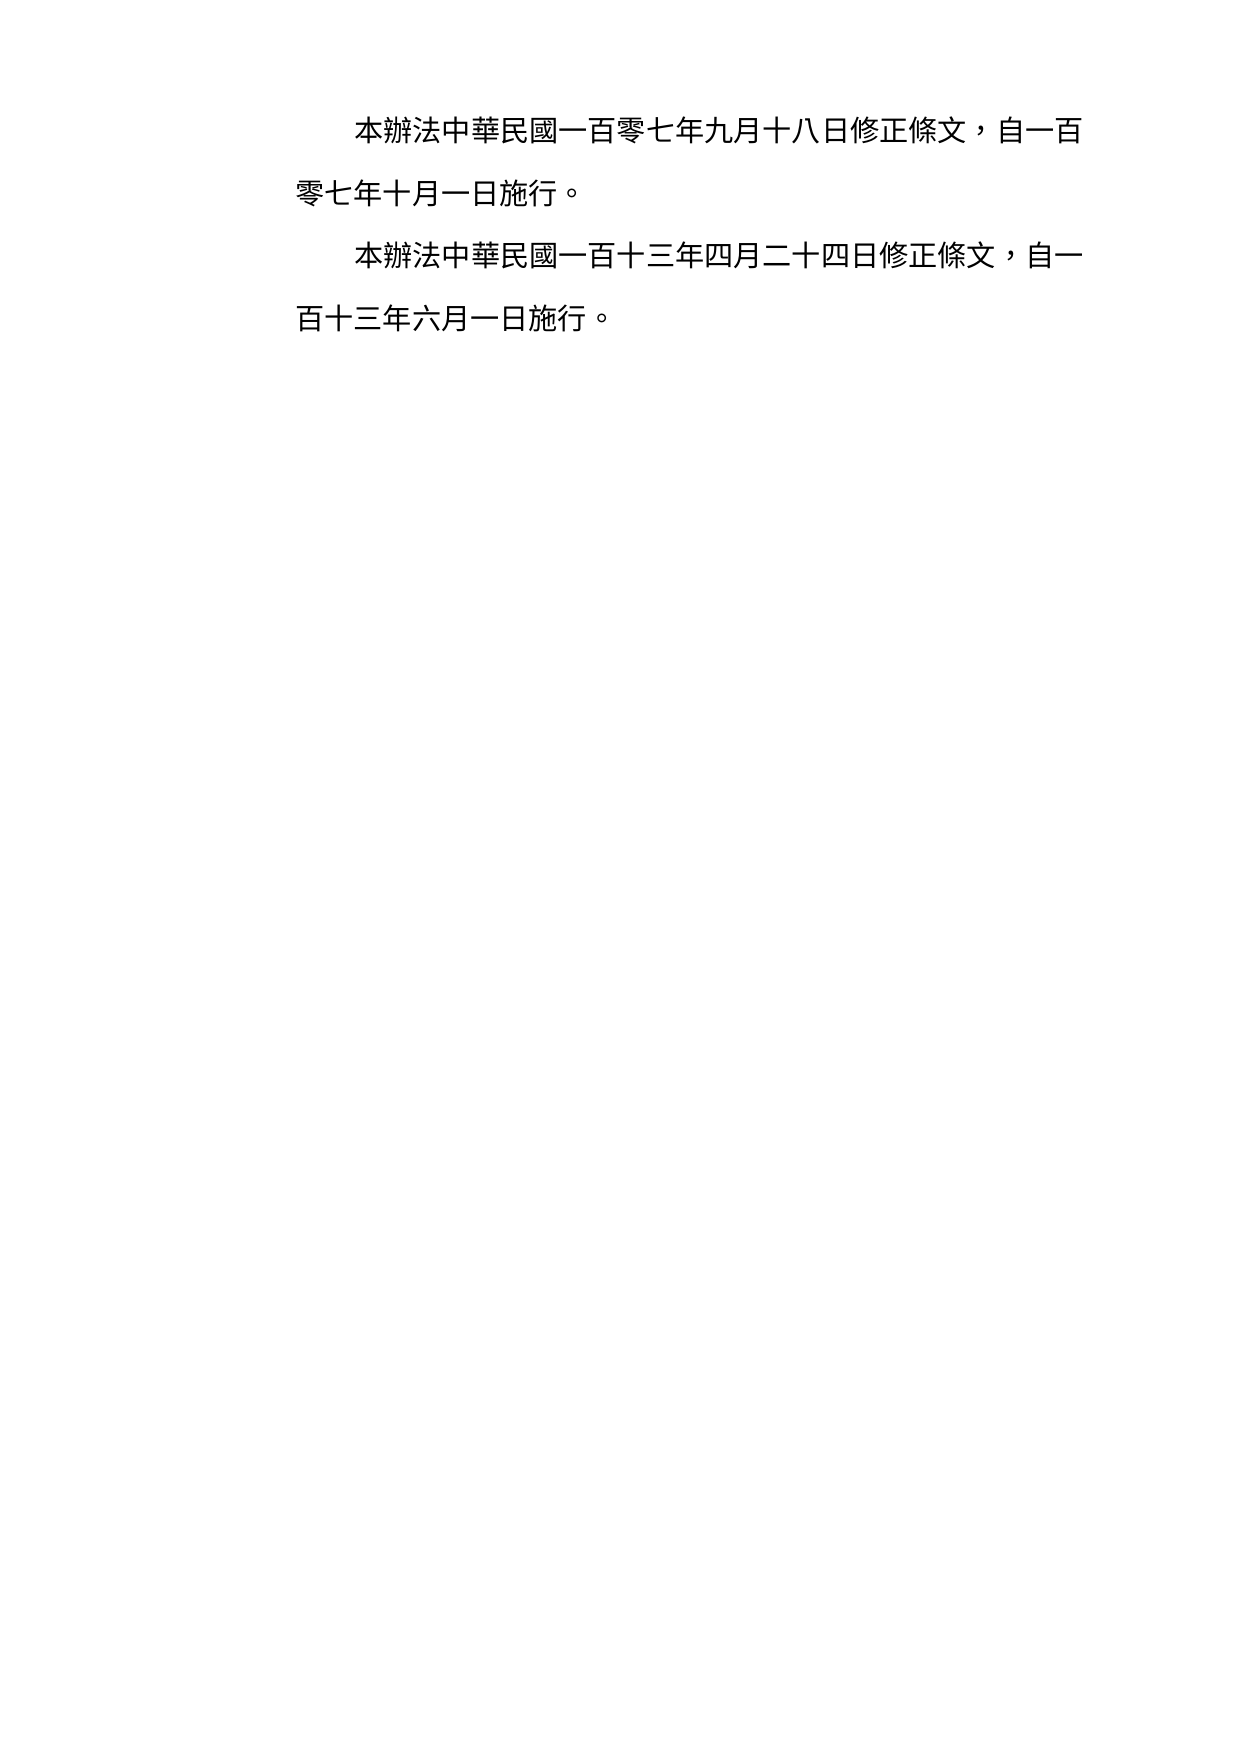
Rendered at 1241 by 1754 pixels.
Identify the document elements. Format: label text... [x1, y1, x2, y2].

text 本辦法中華民國一百十三年四月二十四日修正條文，自一百十三年六月一日施行。 [295, 212, 1092, 337]
text 本辦法中華民國一百零七年九月十八日修正條文，自一百零七年十月一日施行。 [295, 87, 1092, 212]
